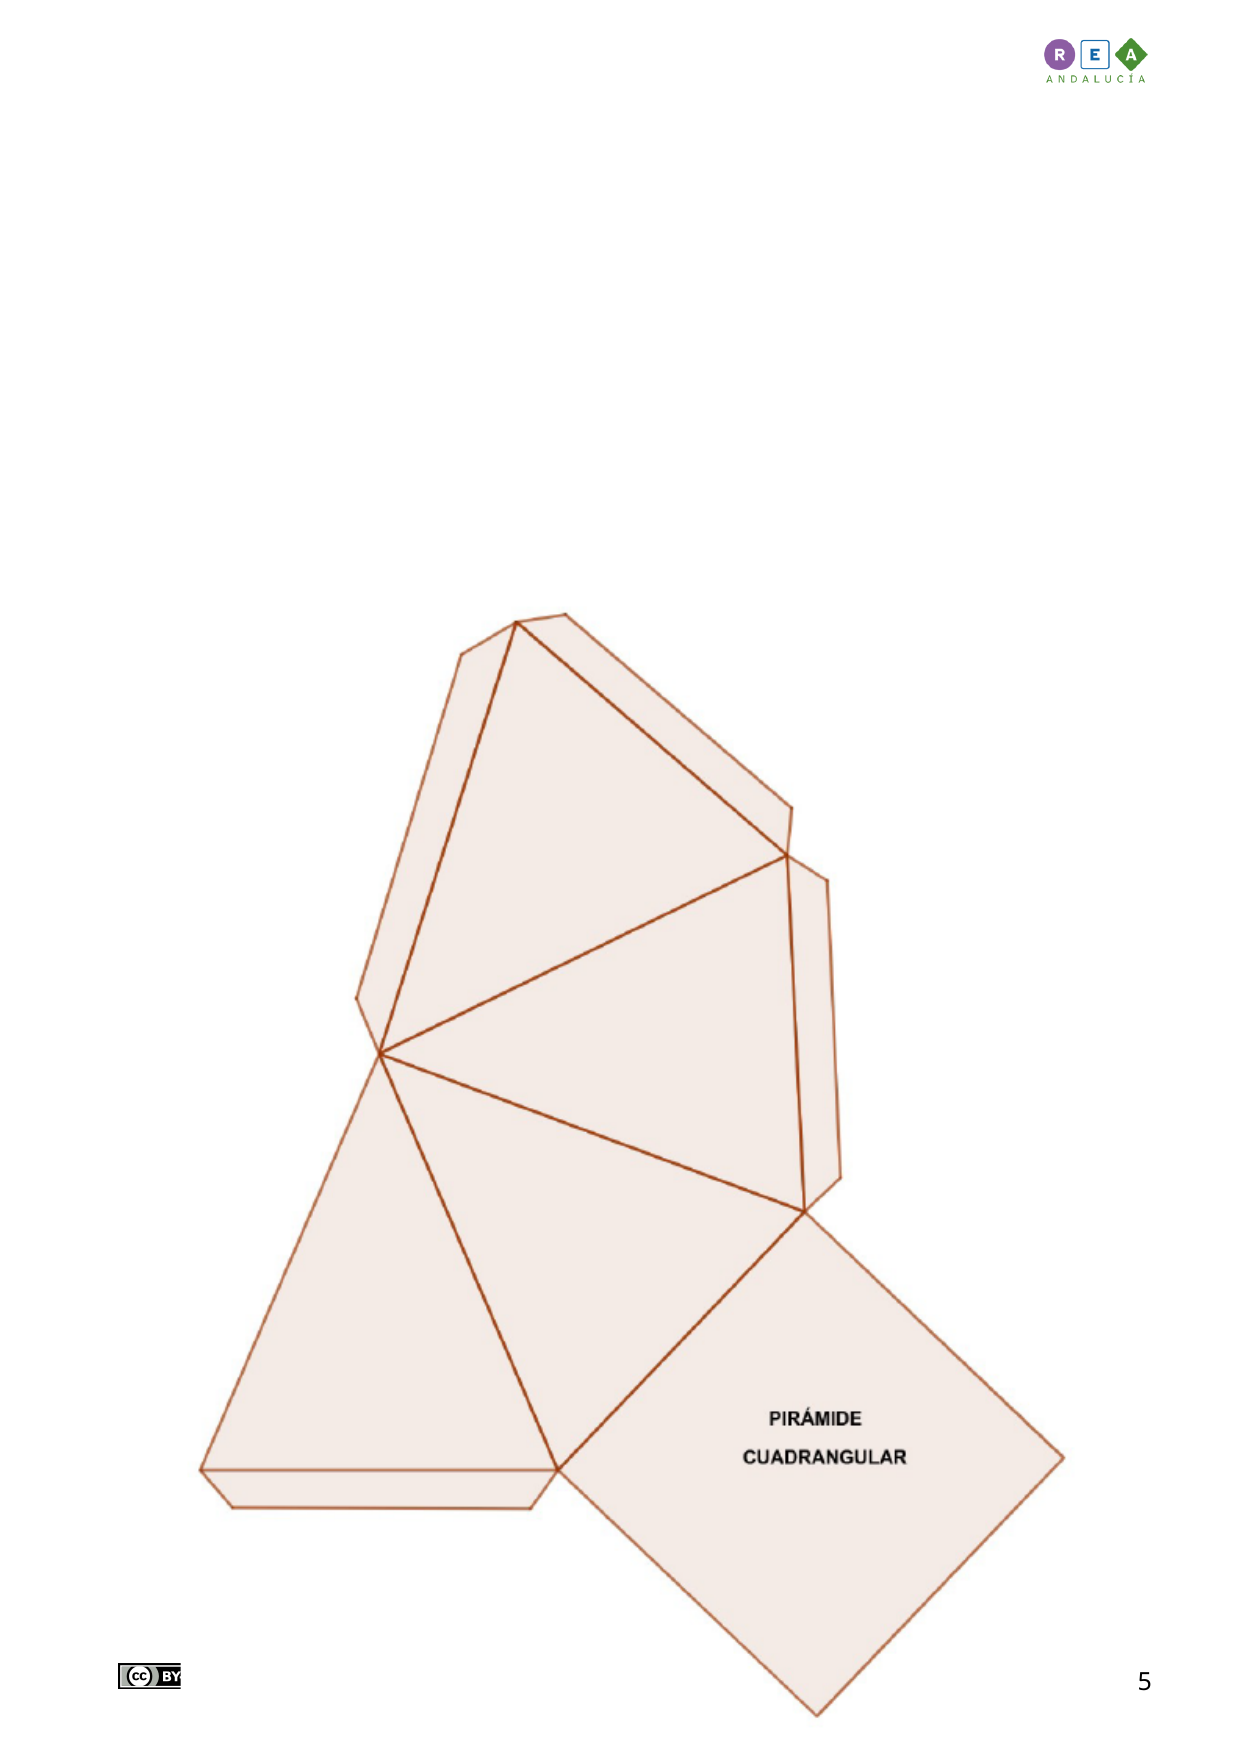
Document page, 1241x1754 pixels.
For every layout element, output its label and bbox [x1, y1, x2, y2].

picture [1039, 33, 1152, 88]
picture [118, 585, 1090, 1754]
